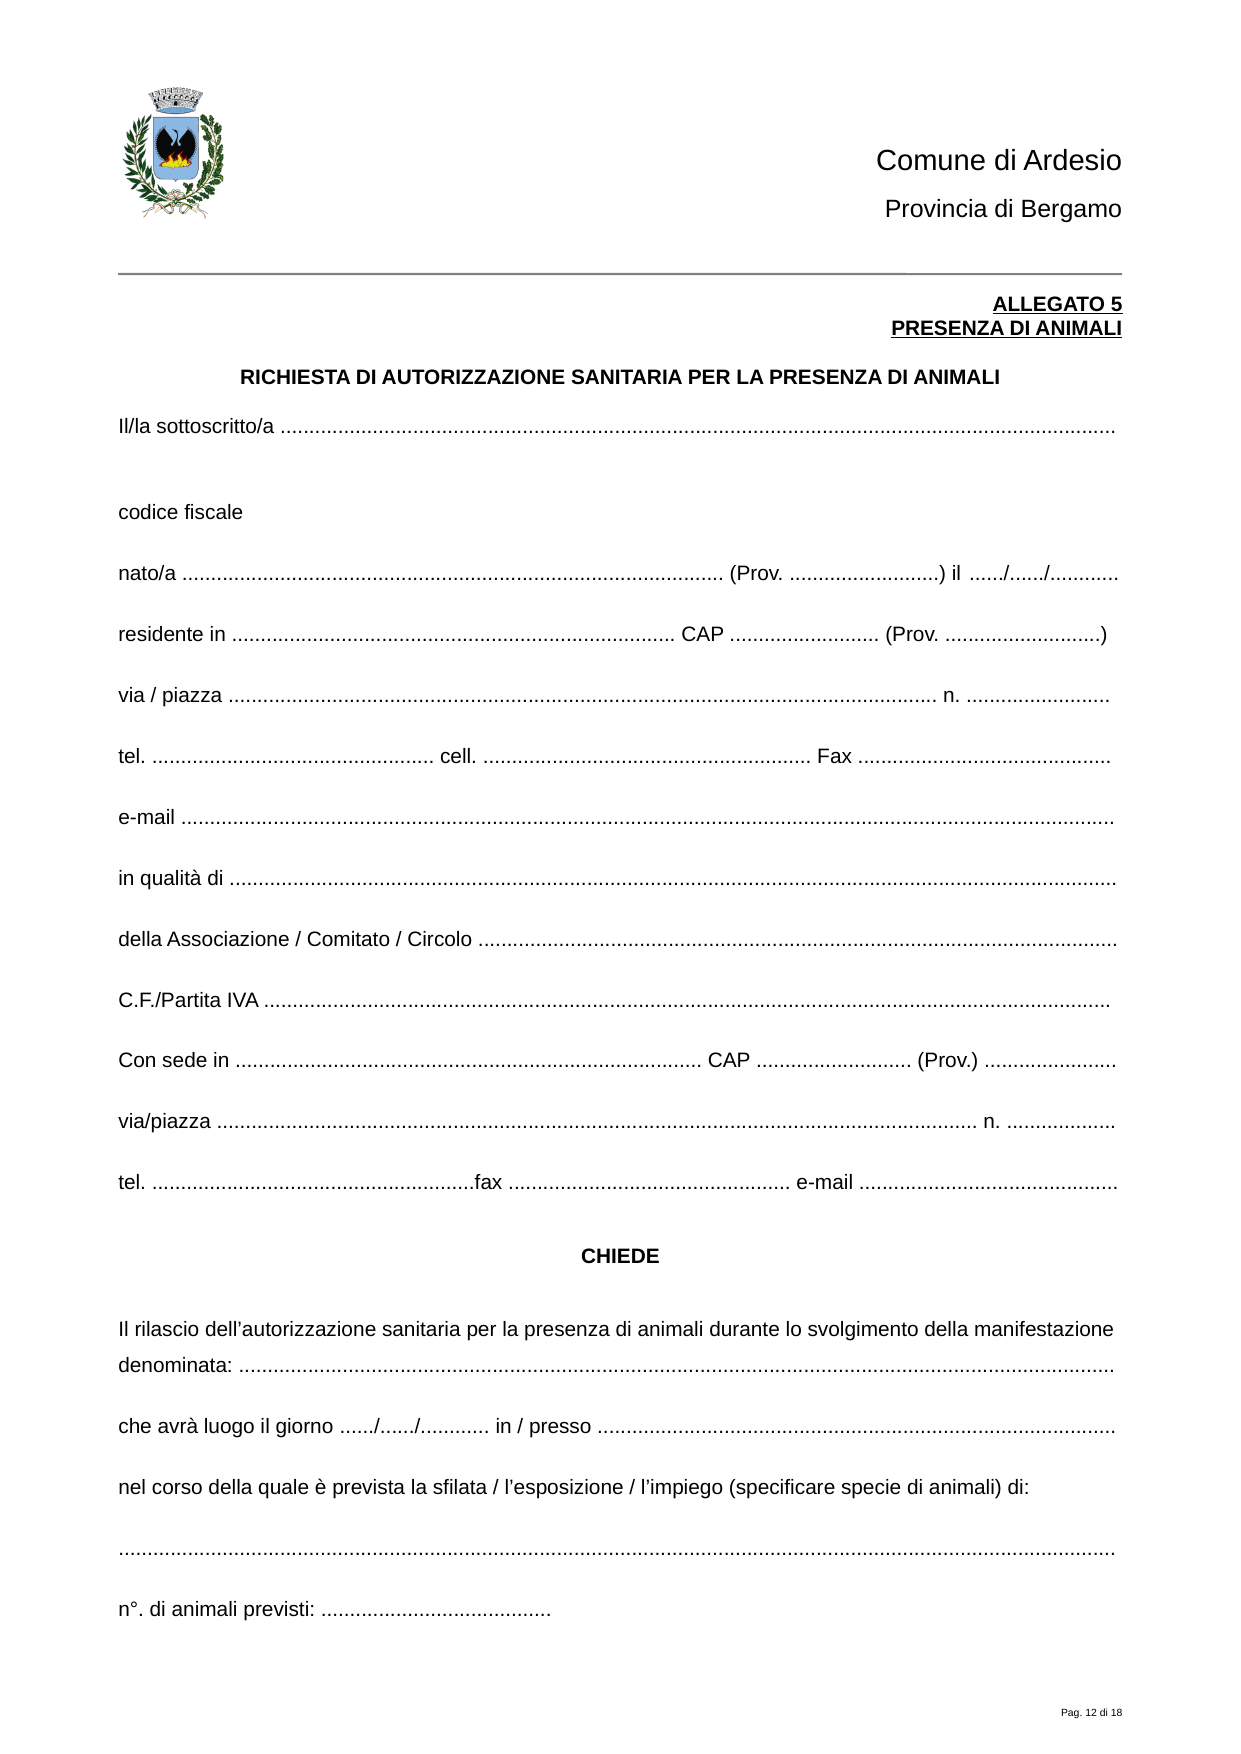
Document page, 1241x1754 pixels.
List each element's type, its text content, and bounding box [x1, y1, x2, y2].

text in qualità di .......................................................................................................................................................... [118, 866, 1122, 889]
text via/piazza .................................................................................................................................... n. ................... [118, 1109, 1122, 1133]
subtitle RICHIESTA DI AUTORIZZAZIONE SANITARIA PER LA PRESENZA DI ANIMALI [118, 365, 1122, 389]
text Il/la sottoscritto/a ................................................................................................................................................. [118, 414, 1122, 438]
text che avrà luogo il giorno ....../....../............ in / presso .......................................................................................... [118, 1414, 1122, 1438]
text ALLEGATO 5 [118, 292, 1122, 316]
text e-mail .................................................................................................................................................................. [118, 804, 1122, 828]
text residente in ............................................................................. CAP .......................... (Prov. ...........................) [118, 622, 1122, 646]
text della Associazione / Comitato / Circolo ............................................................................................................... [118, 926, 1122, 950]
text codice fiscale [118, 500, 346, 524]
text Il rilascio dell’autorizzazione sanitaria per la presenza di animali durante lo svolgimento della manifestazione denominata: ........................................................................................................................................................ [118, 1317, 1122, 1377]
text tel. ................................................. cell. ......................................................... Fax ............................................ [118, 744, 1122, 768]
text nel corso della quale è prevista la sfilata / l’esposizione / l’impiego (specificare specie di animali) di: [118, 1475, 1122, 1499]
text CHIEDE [118, 1244, 1122, 1268]
text PRESENZA DI ANIMALI [118, 316, 1122, 340]
picture [122, 87, 224, 219]
text Comune di Ardesio [224, 143, 1122, 177]
text n°. di animali previsti: ........................................ [118, 1597, 1122, 1621]
text Provincia di Bergamo [118, 194, 1122, 223]
text via / piazza ........................................................................................................................... n. ......................... [118, 683, 1122, 707]
text [986, 500, 1122, 524]
text C.F./Partita IVA ................................................................................................................................................... [118, 987, 1122, 1011]
text tel. ........................................................fax ................................................. e-mail ............................................. [118, 1170, 1122, 1194]
text Con sede in ................................................................................. CAP ........................... (Prov.) ....................... [118, 1048, 1122, 1072]
text ............................................................................................................................................................................. [118, 1536, 1122, 1560]
text nato/a .............................................................................................. (Prov. ..........................) il ....../....../............ [118, 561, 1122, 585]
